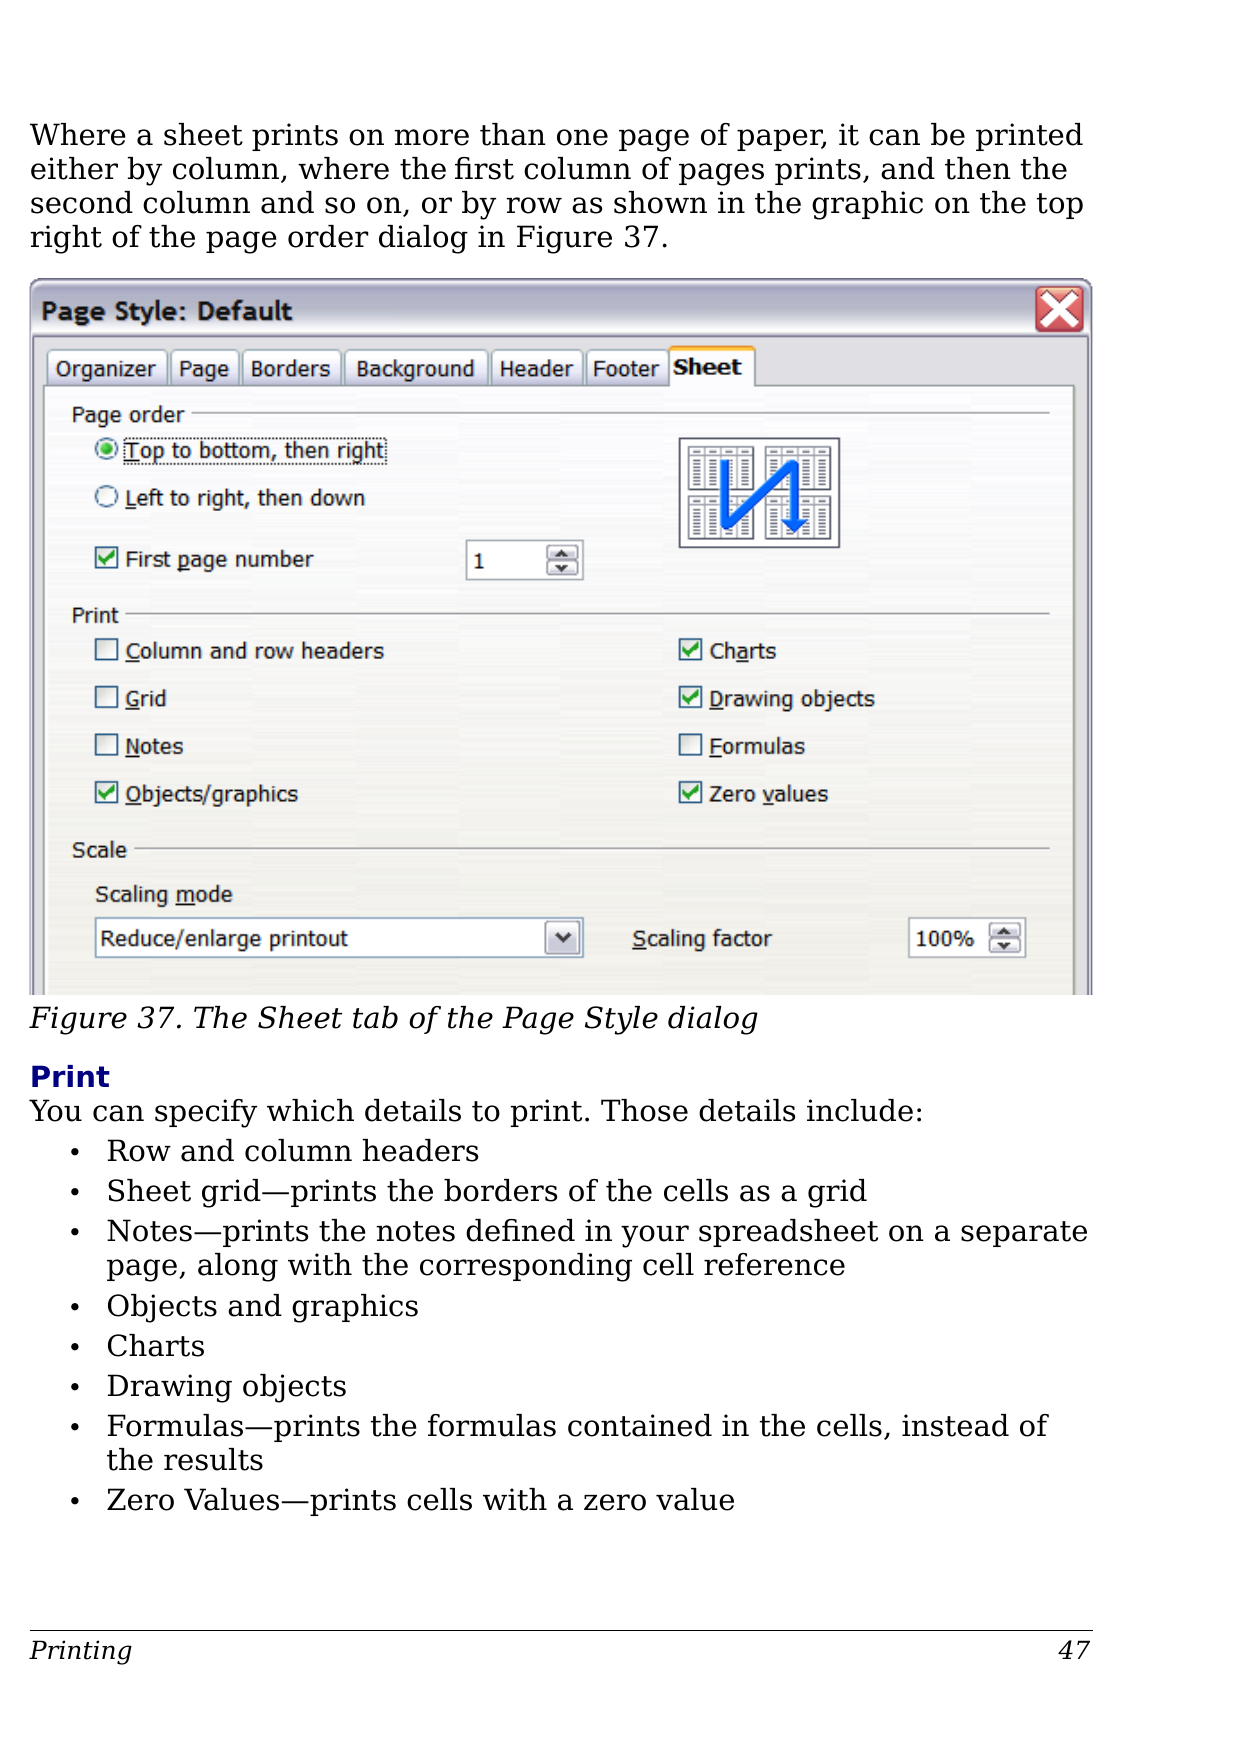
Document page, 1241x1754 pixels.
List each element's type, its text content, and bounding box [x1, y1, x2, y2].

list Formulas—prints the formulas contained in the cells, instead of the results [67, 1409, 1093, 1477]
list Row and column headers [67, 1134, 1093, 1168]
picture [29, 278, 1093, 995]
text Print [29, 1060, 1093, 1094]
list Notes—prints the notes defined in your spreadsheet on a separate page, along with the corresponding cell reference [67, 1215, 1093, 1283]
list Sheet grid—prints the borders of the cells as a grid [67, 1174, 1093, 1208]
text Where a sheet prints on more than one page of paper, it can be printed either by column, where the first column of pages prints, and then the second column and so on, or by row as shown in the graphic on the top right of the page order dialog in Figure 37. [29, 118, 1093, 254]
list Drawing objects [67, 1369, 1093, 1403]
list You can specify which details to print. Those details include: [29, 1094, 1093, 1128]
list Charts [67, 1329, 1093, 1363]
list Zero Values—prints cells with a zero value [67, 1484, 1093, 1518]
text Figure 37. The Sheet tab of the Page Style dialog [29, 1001, 1093, 1035]
list Objects and graphics [67, 1289, 1093, 1323]
